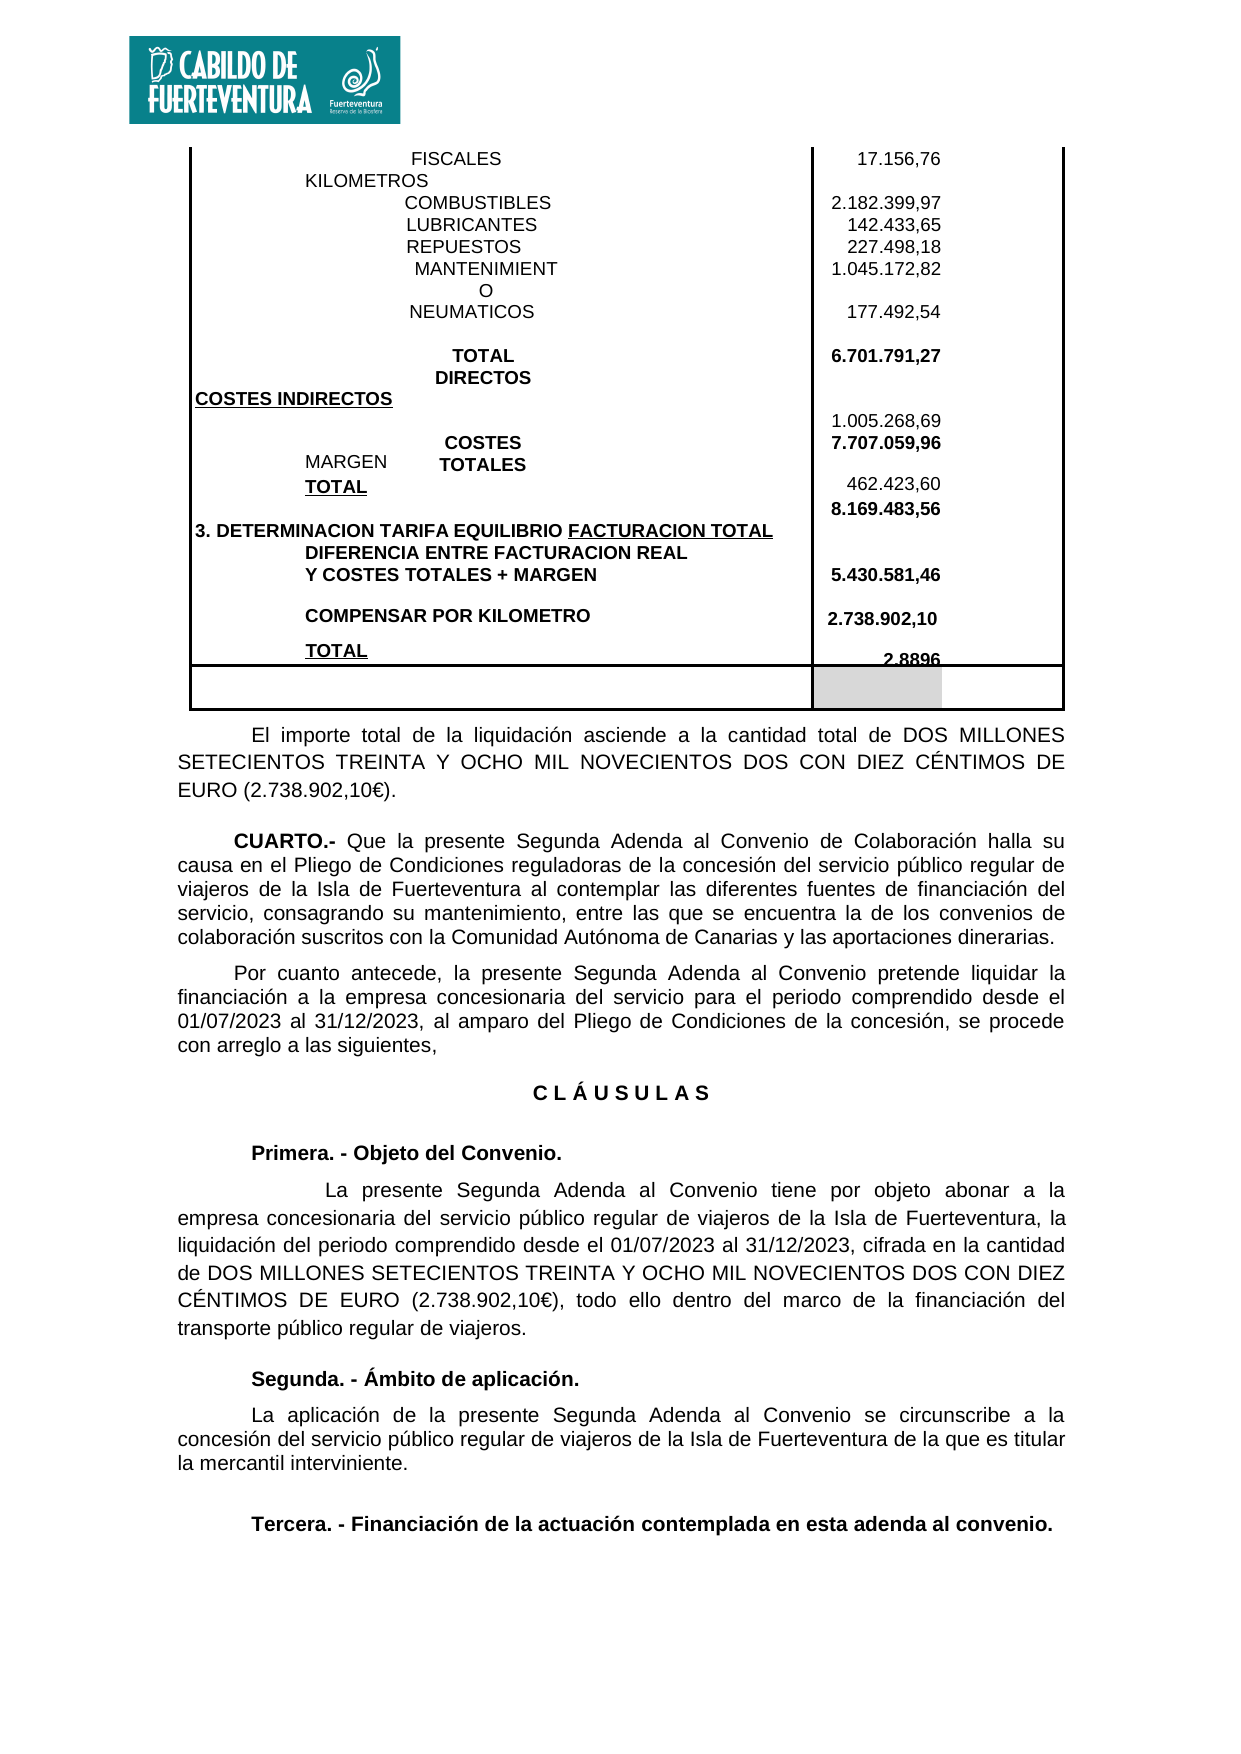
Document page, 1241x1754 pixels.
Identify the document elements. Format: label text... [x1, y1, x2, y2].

text 17.156,76 [857, 147, 1062, 169]
text COSTES INDIRECTOS [195, 388, 811, 410]
text COMBUSTIBLES LUBRICANTES REPUESTOS [404, 192, 556, 257]
text 2.738.902,10 [827, 608, 1062, 630]
text [1065, 345, 1154, 366]
text [1065, 608, 1154, 630]
text [1065, 147, 1154, 169]
text Por cuanto antecede, la presente Segunda Adenda al Convenio pretende liquidar la financiación a la empresa concesionaria del servicio para el periodo comprendido desde el 01/07/2023 al 31/12/2023, al amparo del Pliego de Condiciones de la concesión, se procede con arreglo a las siguientes, [177, 961, 1065, 1057]
text 5.430.581,46 [831, 564, 1062, 585]
text [814, 519, 1033, 541]
text 2.738.902,10 [1065, 684, 1154, 706]
text 177.492,54 [847, 301, 1062, 322]
text [1065, 564, 1154, 585]
text NEUMATICOS [409, 301, 559, 323]
text [1065, 498, 1154, 519]
text TOTAL [305, 476, 395, 498]
text Tercera. - Financiación de la actuación contemplada en esta adenda al convenio. [251, 1511, 1154, 1535]
text [1065, 301, 1154, 322]
text [1065, 388, 1154, 410]
text TOTAL DIRECTOS [435, 345, 537, 388]
text COSTES TOTALES [439, 432, 531, 475]
text CUARTO.- Que la presente Segunda Adenda al Convenio de Colaboración halla su causa en el Pliego de Condiciones reguladoras de la concesión del servicio público regular de viajeros de la Isla de Fuerteventura al contemplar las diferentes fuentes de financiación del servicio, consagrando su mantenimiento, entre las que se encuentra la de los convenios de colaboración suscritos con la Comunidad Autónoma de Canarias y las aportaciones dinerarias. [177, 829, 1065, 948]
text TOTAL [305, 639, 689, 661]
text 8.169.483,56 [831, 498, 1062, 519]
text [814, 388, 1062, 410]
text Primera. - Objeto del Convenio. [251, 1141, 1154, 1165]
text MANTENIMIENT O [414, 258, 562, 301]
text 2,8896 [883, 649, 1062, 664]
text 6.701.791,27 [831, 345, 1062, 366]
text 1.005.268,69 7.707.059,96 [826, 410, 941, 453]
text MARGEN [305, 451, 395, 473]
text COMPENSAR POR KILOMETRO [305, 604, 689, 626]
text 2.182.399,97 142.433,65 227.498,18 1.045.172,82 [826, 192, 941, 279]
text El importe total de la liquidación asciende a la cantidad total de DOS MILLONES SETECIENTOS TREINTA Y OCHO MIL NOVECIENTOS DOS CON DIEZ CÉNTIMOS DE EURO (2.738.902,10€). [177, 723, 1065, 802]
text 462.423,60 [847, 473, 1062, 494]
text C L Á U S U L A S [533, 1080, 1154, 1104]
picture [129, 36, 401, 124]
text [1065, 649, 1154, 671]
text DIFERENCIA ENTRE FACTURACION REAL Y COSTES TOTALES + MARGEN [305, 542, 692, 585]
text FISCALES KILOMETROS [305, 147, 507, 191]
text [1065, 473, 1154, 494]
text 2.738.902,10 [942, 684, 1062, 706]
text 3. DETERMINACION TARIFA EQUILIBRIO FACTURACION TOTAL [195, 519, 811, 541]
text Segunda. - Ámbito de aplicación. [251, 1366, 1154, 1390]
text La presente Segunda Adenda al Convenio tiene por objeto abonar a la empresa concesionaria del servicio público regular de viajeros de la Isla de Fuerteventura, la liquidación del periodo comprendido desde el 01/07/2023 al 31/12/2023, cifrada en la cantidad de DOS MILLONES SETECIENTOS TREINTA Y OCHO MIL NOVECIENTOS DOS CON DIEZ CÉNTIMOS DE EURO (2.738.902,10€), todo ello dentro del marco de la financiación del transporte público regular de viajeros. [177, 1178, 1069, 1339]
text [942, 667, 1062, 671]
text La aplicación de la presente Segunda Adenda al Convenio se circunscribe a la concesión del servicio público regular de viajeros de la Isla de Fuerteventura de la que es titular la mercantil interviniente. [177, 1403, 1065, 1475]
